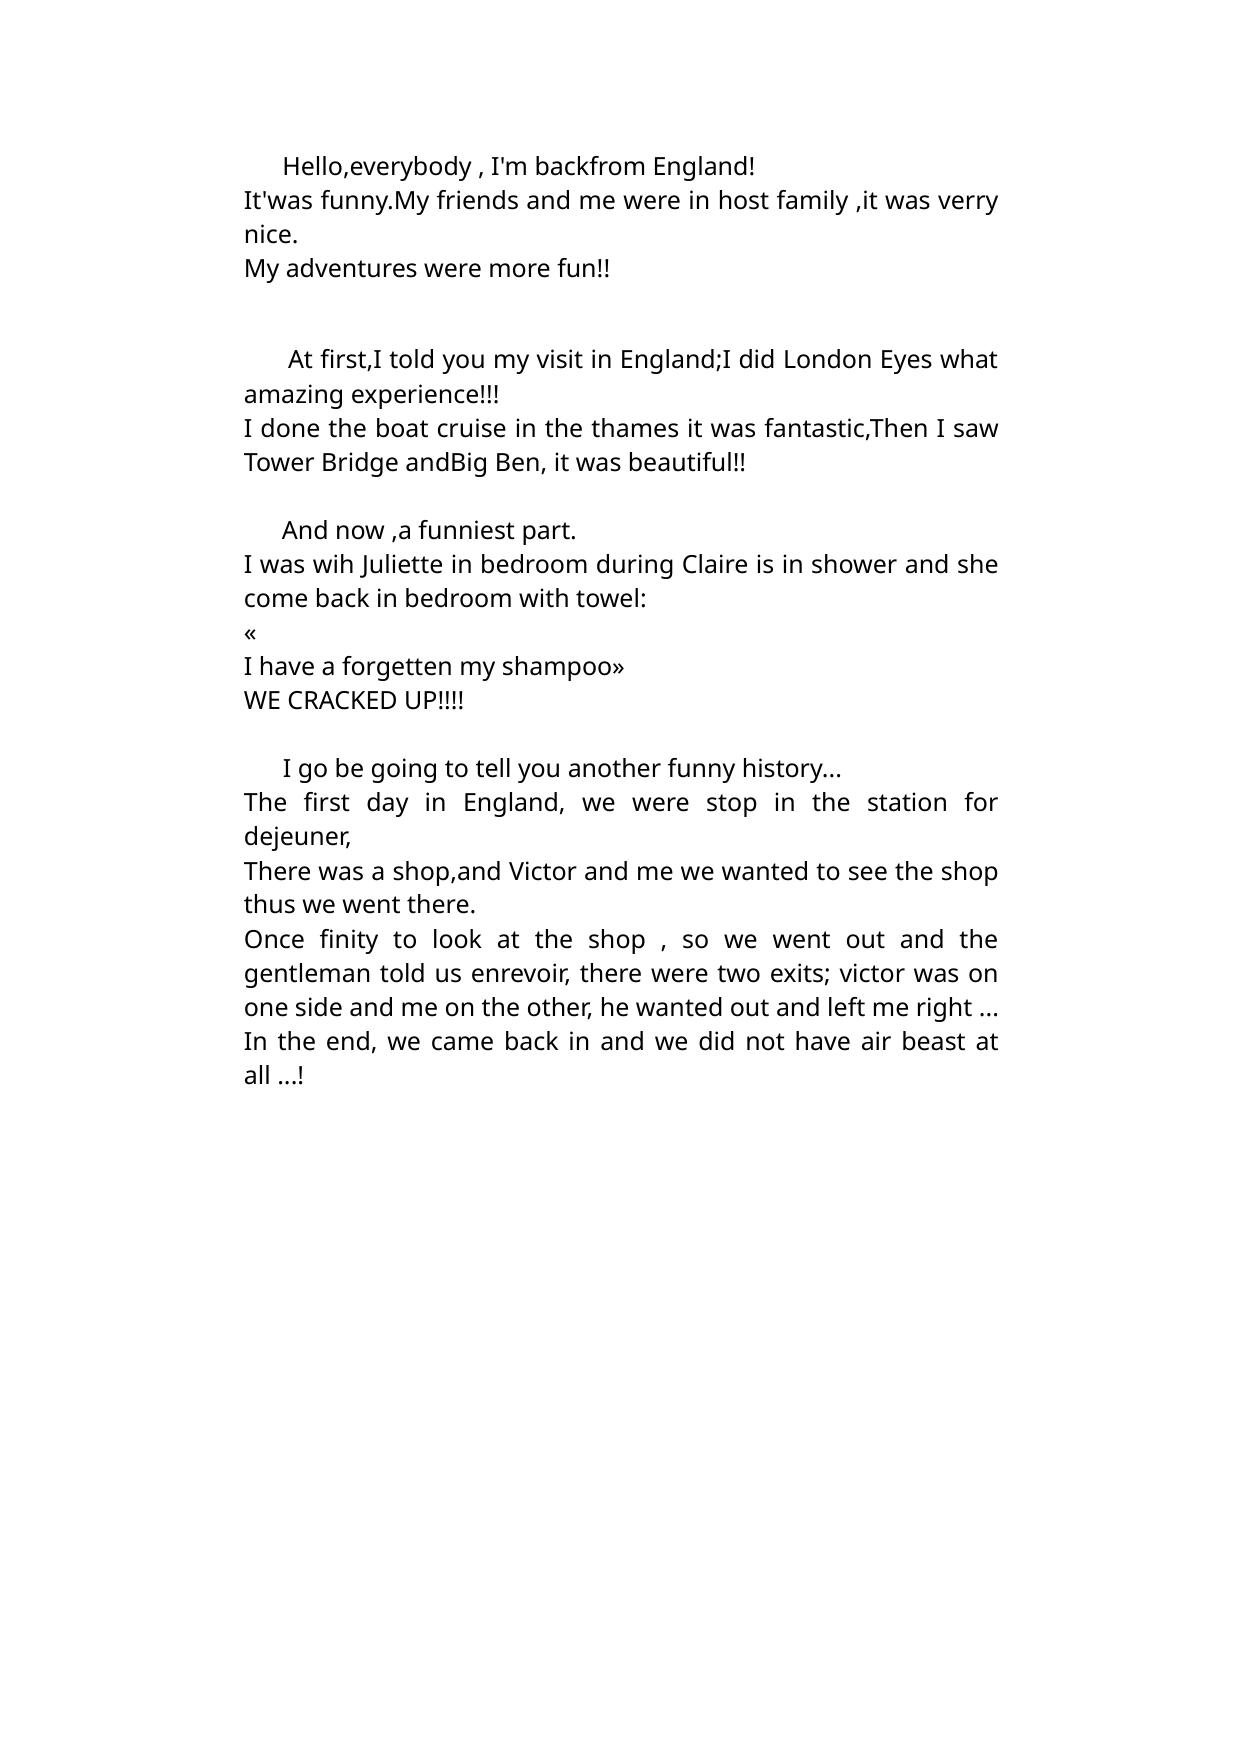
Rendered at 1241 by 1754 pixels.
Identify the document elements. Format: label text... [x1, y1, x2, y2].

text I was wih Juliette in bedroom during Claire is in shower and she come back in bedroom with towel: [244, 547, 1000, 615]
text Hello,everybody , I'm backfrom England! [244, 148, 1000, 182]
text The first day in England, we were stop in the station for dejeuner, [244, 785, 1000, 853]
text I have a forgetten my shampoo» [244, 649, 1000, 683]
text It'was funny.My friends and me were in host family ,it was verry nice. [244, 182, 1000, 251]
text « [244, 615, 1000, 649]
text My adventures were more fun!! [244, 251, 1000, 285]
text And now ,a funniest part. [244, 512, 1000, 547]
text I done the boat cruise in the thames it was fantastic,Then I saw Tower Bridge andBig Ben, it was beautiful!! [244, 410, 1000, 478]
text At first,I told you my visit in England;I did London Eyes what amazing experience!!! [244, 342, 1000, 410]
text Once finity to look at the shop , so we went out and the gentleman told us enrevoir, there were two exits; victor was on one side and me on the other, he wanted out and left me right ... In the end, we came back in and we did not have air beast at all ...! [244, 921, 1000, 1092]
text There was a shop,and Victor and me we wanted to see the shop thus we went there. [244, 853, 1000, 921]
text WE CRACKED UP!!!! [244, 683, 1000, 717]
text I go be going to tell you another funny history... [244, 751, 1000, 785]
